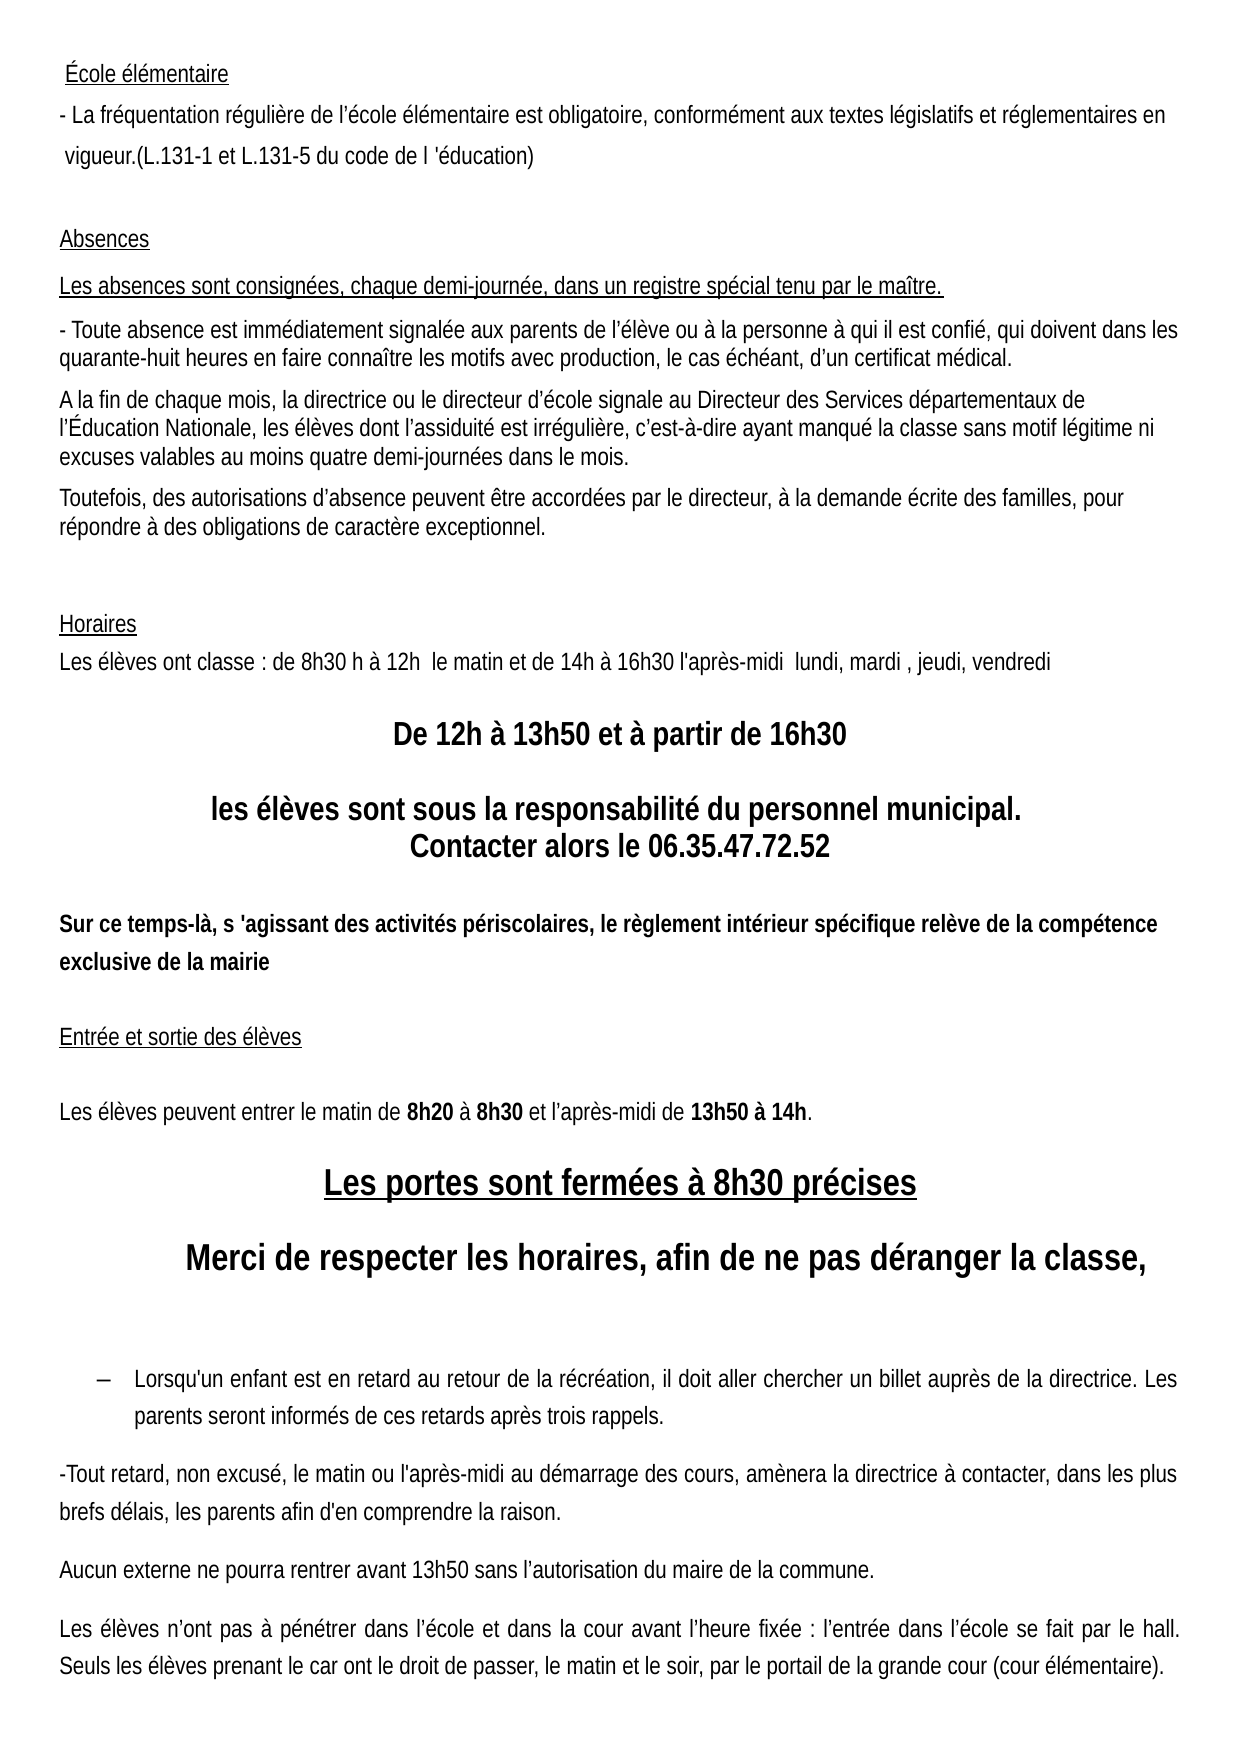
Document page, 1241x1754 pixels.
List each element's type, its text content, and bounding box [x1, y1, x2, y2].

text les élèves sont sous la responsabilité du personnel municipal. [59, 790, 1181, 828]
text Entrée et sortie des élèves [59, 1015, 1181, 1053]
text - La fréquentation régulière de l’école élémentaire est obligatoire, conformément aux textes législatifs et réglementaires en [59, 100, 1181, 129]
text Les élèves ont classe : de 8h30 h à 12h le matin et de 14h à 16h30 l'après-midi lundi, mardi , jeudi, vendredi [59, 640, 1181, 678]
text vigueur.(L.131-1 et L.131-5 du code de l 'éducation) [0, 141, 1181, 170]
text Contacter alors le 06.35.47.72.52 [59, 828, 1181, 865]
text Les élèves peuvent entrer le matin de 8h20 à 8h30 et l’après-midi de 13h50 à 14h. [59, 1090, 1181, 1128]
text Horaires [59, 603, 1181, 640]
list Merci de respecter les horaires, afin de ne pas déranger la classe, [97, 1240, 1181, 1278]
text - Toute absence est immédiatement signalée aux parents de l’élève ou à la personne à qui il est confié, qui doivent dans les quarante-huit heures en faire connaître les motifs avec production, le cas échéant, d’un certificat médical. [59, 315, 1181, 372]
list Lorsqu'un enfant est en retard au retour de la récréation, il doit aller chercher un billet auprès de la directrice. Les parents seront informés de ces retards après trois rappels. [97, 1357, 1181, 1432]
text Absences [0, 224, 1181, 252]
text Les absences sont consignées, chaque demi-journée, dans un registre spécial tenu par le maître. [59, 265, 1181, 302]
text Sur ce temps-là, s 'agissant des activités périscolaires, le règlement intérieur spécifique relève de la compétence exclusive de la mairie [59, 903, 1181, 978]
text Les élèves n’ont pas à pénétrer dans l’école et dans la cour avant l’heure fixée : l’entrée dans l’école se fait par le hall. Seuls les élèves prenant le car ont le droit de passer, le matin et le soir, par le portail de la grande cour (cour élémentaire). [59, 1607, 1181, 1682]
text Les portes sont fermées à 8h30 précises [59, 1165, 1181, 1203]
text Toutefois, des autorisations d’absence peuvent être accordées par le directeur, à la demande écrite des familles, pour répondre à des obligations de caractère exceptionnel. [59, 483, 1181, 540]
text École élémentaire [59, 59, 1181, 88]
text De 12h à 13h50 et à partir de 16h30 [59, 715, 1181, 753]
text -Tout retard, non excusé, le matin ou l'après-midi au démarrage des cours, amènera la directrice à contacter, dans les plus brefs délais, les parents afin d'en comprendre la raison. [59, 1453, 1181, 1528]
text A la fin de chaque mois, la directrice ou le directeur d’école signale au Directeur des Services départementaux de l’Éducation Nationale, les élèves dont l’assiduité est irrégulière, c’est-à-dire ayant manqué la classe sans motif légitime ni excuses valables au moins quatre demi-journées dans le mois. [59, 384, 1181, 471]
text Aucun externe ne pourra rentrer avant 13h50 sans l’autorisation du maire de la commune. [59, 1549, 1181, 1586]
